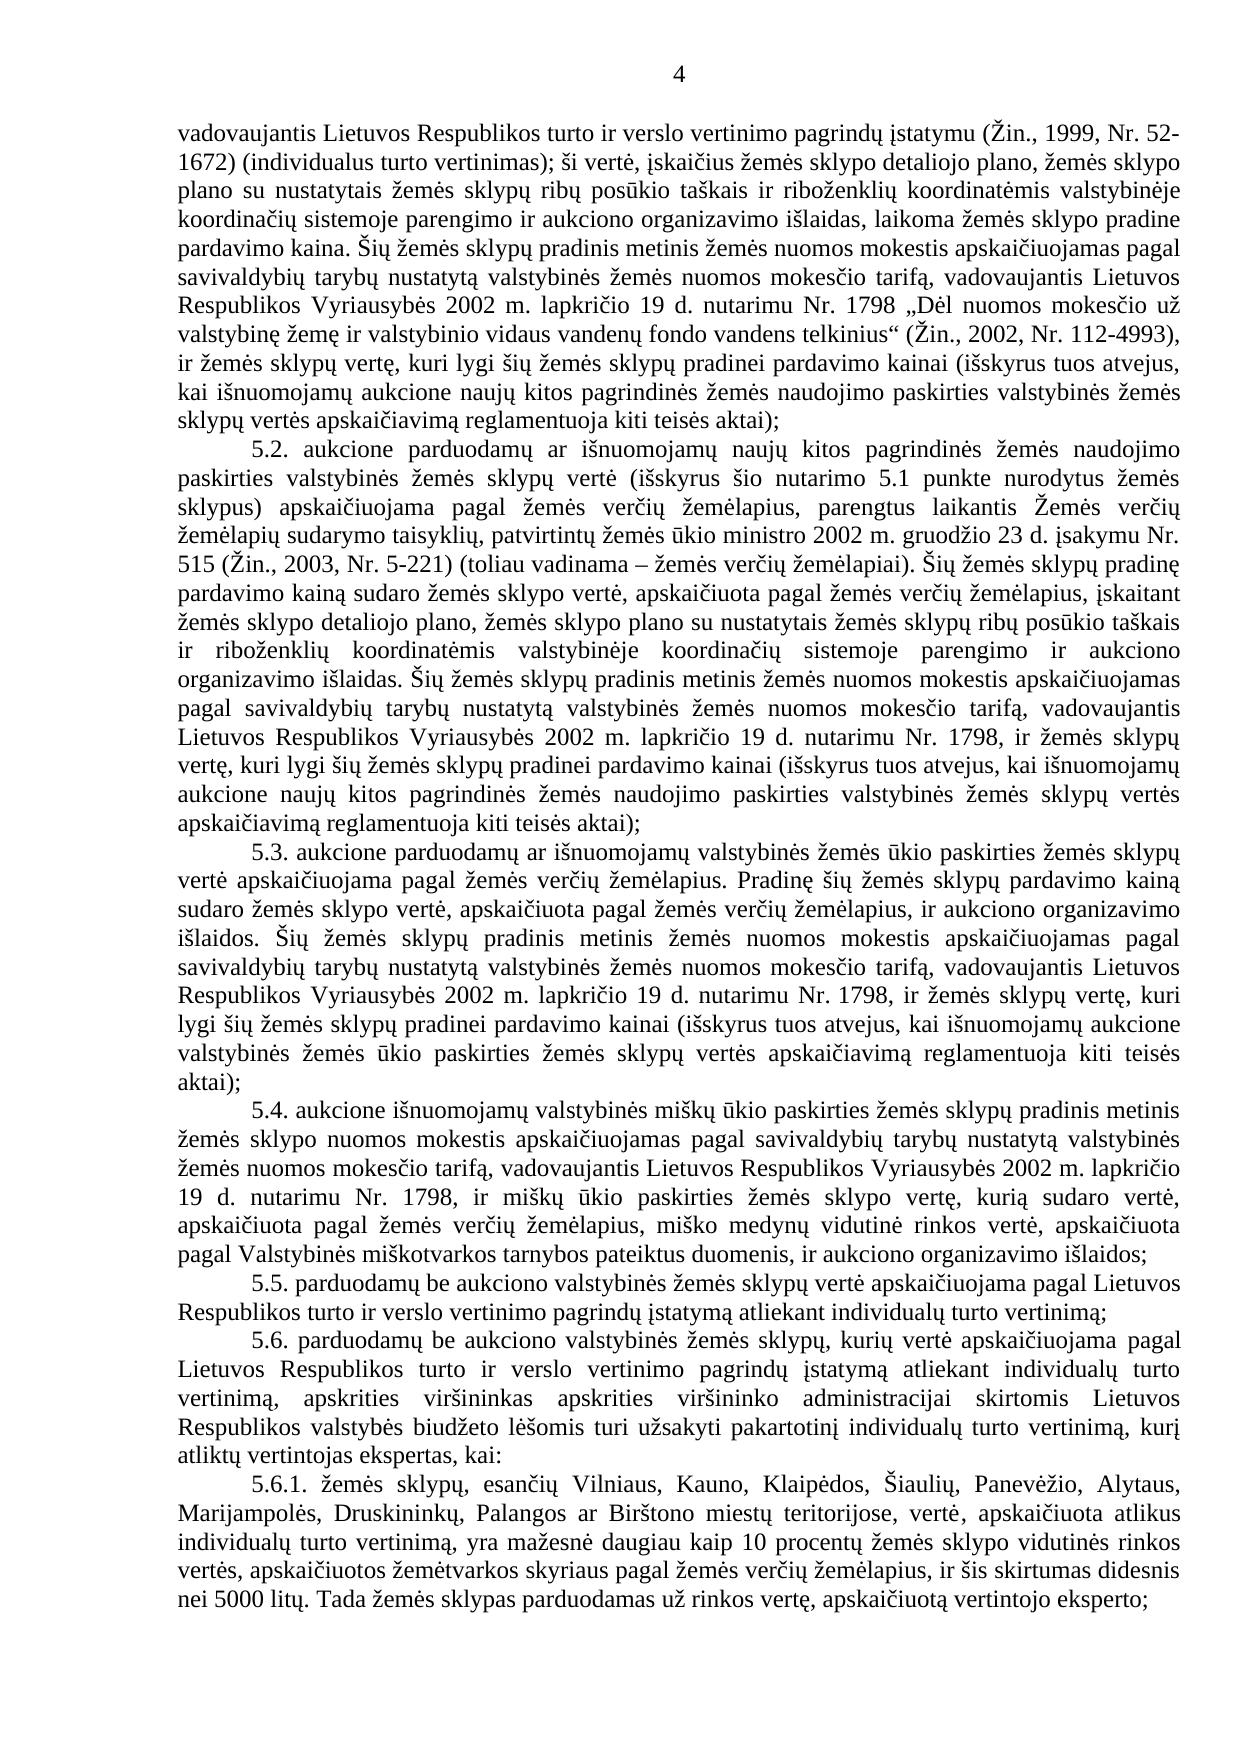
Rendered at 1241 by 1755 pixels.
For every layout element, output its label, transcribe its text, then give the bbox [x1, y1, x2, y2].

text 5.4. aukcione išnuomojamų valstybinės miškų ūkio paskirties žemės sklypų pradinis metinis žemės sklypo nuomos mokestis apskaičiuojamas pagal savivaldybių tarybų nustatytą valstybinės žemės nuomos mokesčio tarifą, vadovaujantis Lietuvos Respublikos Vyriausybės 2002 m. lapkričio 19 d. nutarimu Nr. 1798, ir miškų ūkio paskirties žemės sklypo vertę, kurią sudaro vertė, apskaičiuota pagal žemės verčių žemėlapius, miško medynų vidutinė rinkos vertė, apskaičiuota pagal Valstybinės miškotvarkos tarnybos pateiktus duomenis, ir aukciono organizavimo išlaidos; [177, 1096, 1181, 1268]
text vadovaujantis Lietuvos Respublikos turto ir verslo vertinimo pagrindų įstatymu (Žin., 1999, Nr. 52-1672) (individualus turto vertinimas); ši vertė, įskaičius žemės sklypo detaliojo plano, žemės sklypo plano su nustatytais žemės sklypų ribų posūkio taškais ir riboženklių koordinatėmis valstybinėje koordinačių sistemoje parengimo ir aukciono organizavimo išlaidas, laikoma žemės sklypo pradine pardavimo kaina. Šių žemės sklypų pradinis metinis žemės nuomos mokestis apskaičiuojamas pagal savivaldybių tarybų nustatytą valstybinės žemės nuomos mokesčio tarifą, vadovaujantis Lietuvos Respublikos Vyriausybės 2002 m. lapkričio 19 d. nutarimu Nr. 1798 „Dėl nuomos mokesčio už valstybinę žemę ir valstybinio vidaus vandenų fondo vandens telkinius“ (Žin., 2002, Nr. 112-4993), ir žemės sklypų vertę, kuri lygi šių žemės sklypų pradinei pardavimo kainai (išskyrus tuos atvejus, kai išnuomojamų aukcione naujų kitos pagrindinės žemės naudojimo paskirties valstybinės žemės sklypų vertės apskaičiavimą reglamentuoja kiti teisės aktai); [177, 118, 1181, 434]
text 5.6.1. žemės sklypų, esančių Vilniaus, Kauno, Klaipėdos, Šiaulių, Panevėžio, Alytaus, Marijampolės, Druskininkų, Palangos ar Birštono miestų teritorijose, vertė, apskaičiuota atlikus individualų turto vertinimą, yra mažesnė daugiau kaip 10 procentų žemės sklypo vidutinės rinkos vertės, apskaičiuotos žemėtvarkos skyriaus pagal žemės verčių žemėlapius, ir šis skirtumas didesnis nei 5000 litų. Tada žemės sklypas parduodamas už rinkos vertę, apskaičiuotą vertintojo eksperto; [177, 1469, 1181, 1613]
text 5.2. aukcione parduodamų ar išnuomojamų naujų kitos pagrindinės žemės naudojimo paskirties valstybinės žemės sklypų vertė (išskyrus šio nutarimo 5.1 punkte nurodytus žemės sklypus) apskaičiuojama pagal žemės verčių žemėlapius, parengtus laikantis Žemės verčių žemėlapių sudarymo taisyklių, patvirtintų žemės ūkio ministro 2002 m. gruodžio 23 d. įsakymu Nr. 515 (Žin., 2003, Nr. 5-221) (toliau vadinama – žemės verčių žemėlapiai). Šių žemės sklypų pradinę pardavimo kainą sudaro žemės sklypo vertė, apskaičiuota pagal žemės verčių žemėlapius, įskaitant žemės sklypo detaliojo plano, žemės sklypo plano su nustatytais žemės sklypų ribų posūkio taškais ir riboženklių koordinatėmis valstybinėje koordinačių sistemoje parengimo ir aukciono organizavimo išlaidas. Šių žemės sklypų pradinis metinis žemės nuomos mokestis apskaičiuojamas pagal savivaldybių tarybų nustatytą valstybinės žemės nuomos mokesčio tarifą, vadovaujantis Lietuvos Respublikos Vyriausybės 2002 m. lapkričio 19 d. nutarimu Nr. 1798, ir žemės sklypų vertę, kuri lygi šių žemės sklypų pradinei pardavimo kainai (išskyrus tuos atvejus, kai išnuomojamų aukcione naujų kitos pagrindinės žemės naudojimo paskirties valstybinės žemės sklypų vertės apskaičiavimą reglamentuoja kiti teisės aktai); [177, 434, 1181, 837]
text 5.3. aukcione parduodamų ar išnuomojamų valstybinės žemės ūkio paskirties žemės sklypų vertė apskaičiuojama pagal žemės verčių žemėlapius. Pradinę šių žemės sklypų pardavimo kainą sudaro žemės sklypo vertė, apskaičiuota pagal žemės verčių žemėlapius, ir aukciono organizavimo išlaidos. Šių žemės sklypų pradinis metinis žemės nuomos mokestis apskaičiuojamas pagal savivaldybių tarybų nustatytą valstybinės žemės nuomos mokesčio tarifą, vadovaujantis Lietuvos Respublikos Vyriausybės 2002 m. lapkričio 19 d. nutarimu Nr. 1798, ir žemės sklypų vertę, kuri lygi šių žemės sklypų pradinei pardavimo kainai (išskyrus tuos atvejus, kai išnuomojamų aukcione valstybinės žemės ūkio paskirties žemės sklypų vertės apskaičiavimą reglamentuoja kiti teisės aktai); [177, 837, 1181, 1096]
text 5.6. parduodamų be aukciono valstybinės žemės sklypų, kurių vertė apskaičiuojama pagal Lietuvos Respublikos turto ir verslo vertinimo pagrindų įstatymą atliekant individualų turto vertinimą, apskrities viršininkas apskrities viršininko administracijai skirtomis Lietuvos Respublikos valstybės biudžeto lėšomis turi užsakyti pakartotinį individualų turto vertinimą, kurį atliktų vertintojas ekspertas, kai: [177, 1326, 1181, 1469]
text 5.5. parduodamų be aukciono valstybinės žemės sklypų vertė apskaičiuojama pagal Lietuvos Respublikos turto ir verslo vertinimo pagrindų įstatymą atliekant individualų turto vertinimą; [177, 1268, 1181, 1326]
